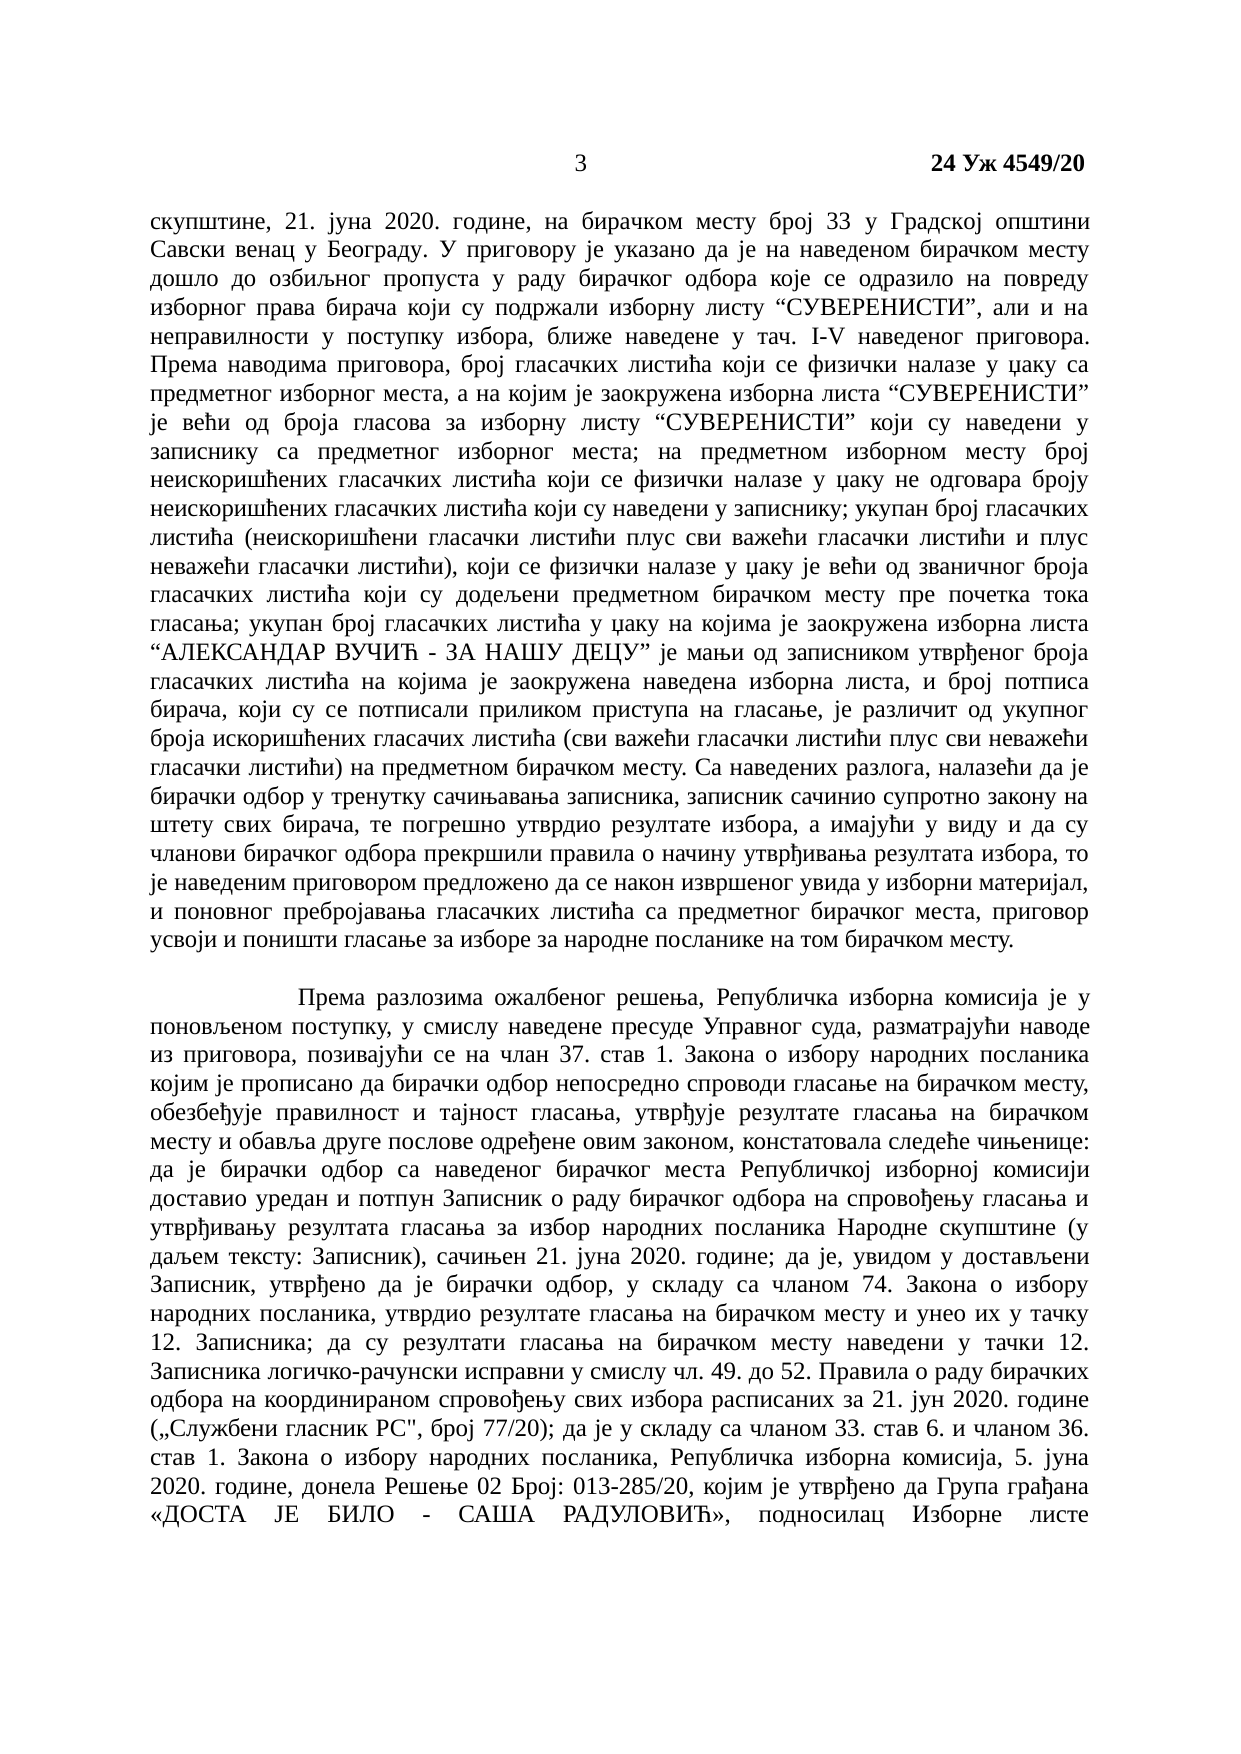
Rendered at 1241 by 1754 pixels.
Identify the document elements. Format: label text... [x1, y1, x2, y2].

text Према разлозима ожалбеног решења, Републичка изборна комисија је у поновљеном поступку, у смислу наведене пресуде Управног суда, разматрајући наводе из приговора, позивајући се на члан 37. став 1. Закона о избору народних посланика којим је прописано да бирачки одбор непосредно спроводи гласање на бирачком месту, обезбеђује правилност и тајност гласања, утврђује резултате гласања на бирачком месту и обавља друге послове одређене овим законом, констатовала следеће чињенице: да је бирачки одбор са наведеног бирачког места Републичкој изборној комисији доставио уредан и потпун Записник о раду бирачког одбора на спровођењу гласања и утврђивању резултата гласања за избор народних посланика Народне скупштине (у даљем тексту: Записник), сачињен 21. јуна 2020. године; да је, увидом у достављени Записник, утврђено да је бирачки одбор, у складу са чланом 74. Закона о избору народних посланика, утврдио резултате гласања на бирачком месту и унео их у тачку 12. Записника; да су резултати гласања на бирачком месту наведени у тачки 12. Записника логичко-рачунски исправни у смислу чл. 49. до 52. Правила о раду бирачких одбора на координираном спровођењу свих избора расписаних за 21. јун 2020. године („Службени гласник РС", број 77/20); да је у складу са чланом 33. став 6. и чланом 36. став 1. Закона о избору народних посланика, Републичка изборна комисија, 5. јуна 2020. године, донела Решење 02 Број: 013-285/20, којим је утврђено да Група грађана «ДОСТА ЈЕ БИЛО - САША РАДУЛОВИЋ», подносилац Изборне листе [150, 982, 1090, 1528]
text скупштине, 21. јуна 2020. године, на бирачком месту број 33 у Градској општини Савски венац у Београду. У приговору је указано да је на наведеном бирачком месту дошло до озбиљног пропуста у раду бирачког одбора које се одразило на повреду изборног права бирача који су подржали изборну листу “СУВЕРЕНИСТИ”, али и на неправилности у поступку избора, ближе наведене у тач. I-V наведеног приговора. Према наводима приговора, број гласачких листића који се физички налазе у џаку са предметног изборног места, а на којим је заокружена изборна листа “СУВЕРЕНИСТИ” је већи од броја гласова за изборну листу “СУВЕРЕНИСТИ” који су наведени у записнику са предметног изборног места; на предметном изборном месту број неискоришћених гласачких листића који се физички налазе у џаку не одговара броју неискоришћених гласачких листића који су наведени у записнику; укупан број гласачких листића (неискоришћени гласачки листићи плус сви важећи гласачки листићи и плус неважећи гласачки листићи), који се физички налазе у џаку је већи од званичног броја гласачких листића који су додељени предметном бирачком месту пре почетка тока гласања; укупан број гласачких листића у џаку на којима је заокружена изборна листа “АЛЕКСАНДАР ВУЧИЋ - ЗА НАШУ ДЕЦУ” је мањи од записником утврђеног броја гласачких листића на којима је заокружена наведена изборна листа, и број потписа бирача, који су се потписали приликом приступа на гласање, је различит од укупног броја искоришћених гласачих листића (сви важећи гласачки листићи плус сви неважећи гласачки листићи) на предметном бирачком месту. Са наведених разлога, налазећи да је бирачки одбор у тренутку сачињавања записника, записник сачинио супротно закону на штету свих бирача, те погрешно утврдио резултате избора, а имајући у виду и да су чланови бирачког одбора прекршили правила о начину утврђивања резултата избора, то је наведеним приговором предложено да се након извршеног увида у изборни материјал, и поновног пребројавања гласачких листића са предметног бирачког места, приговор усвоји и поништи гласање за изборе за народне посланике на том бирачком месту. [150, 206, 1090, 953]
